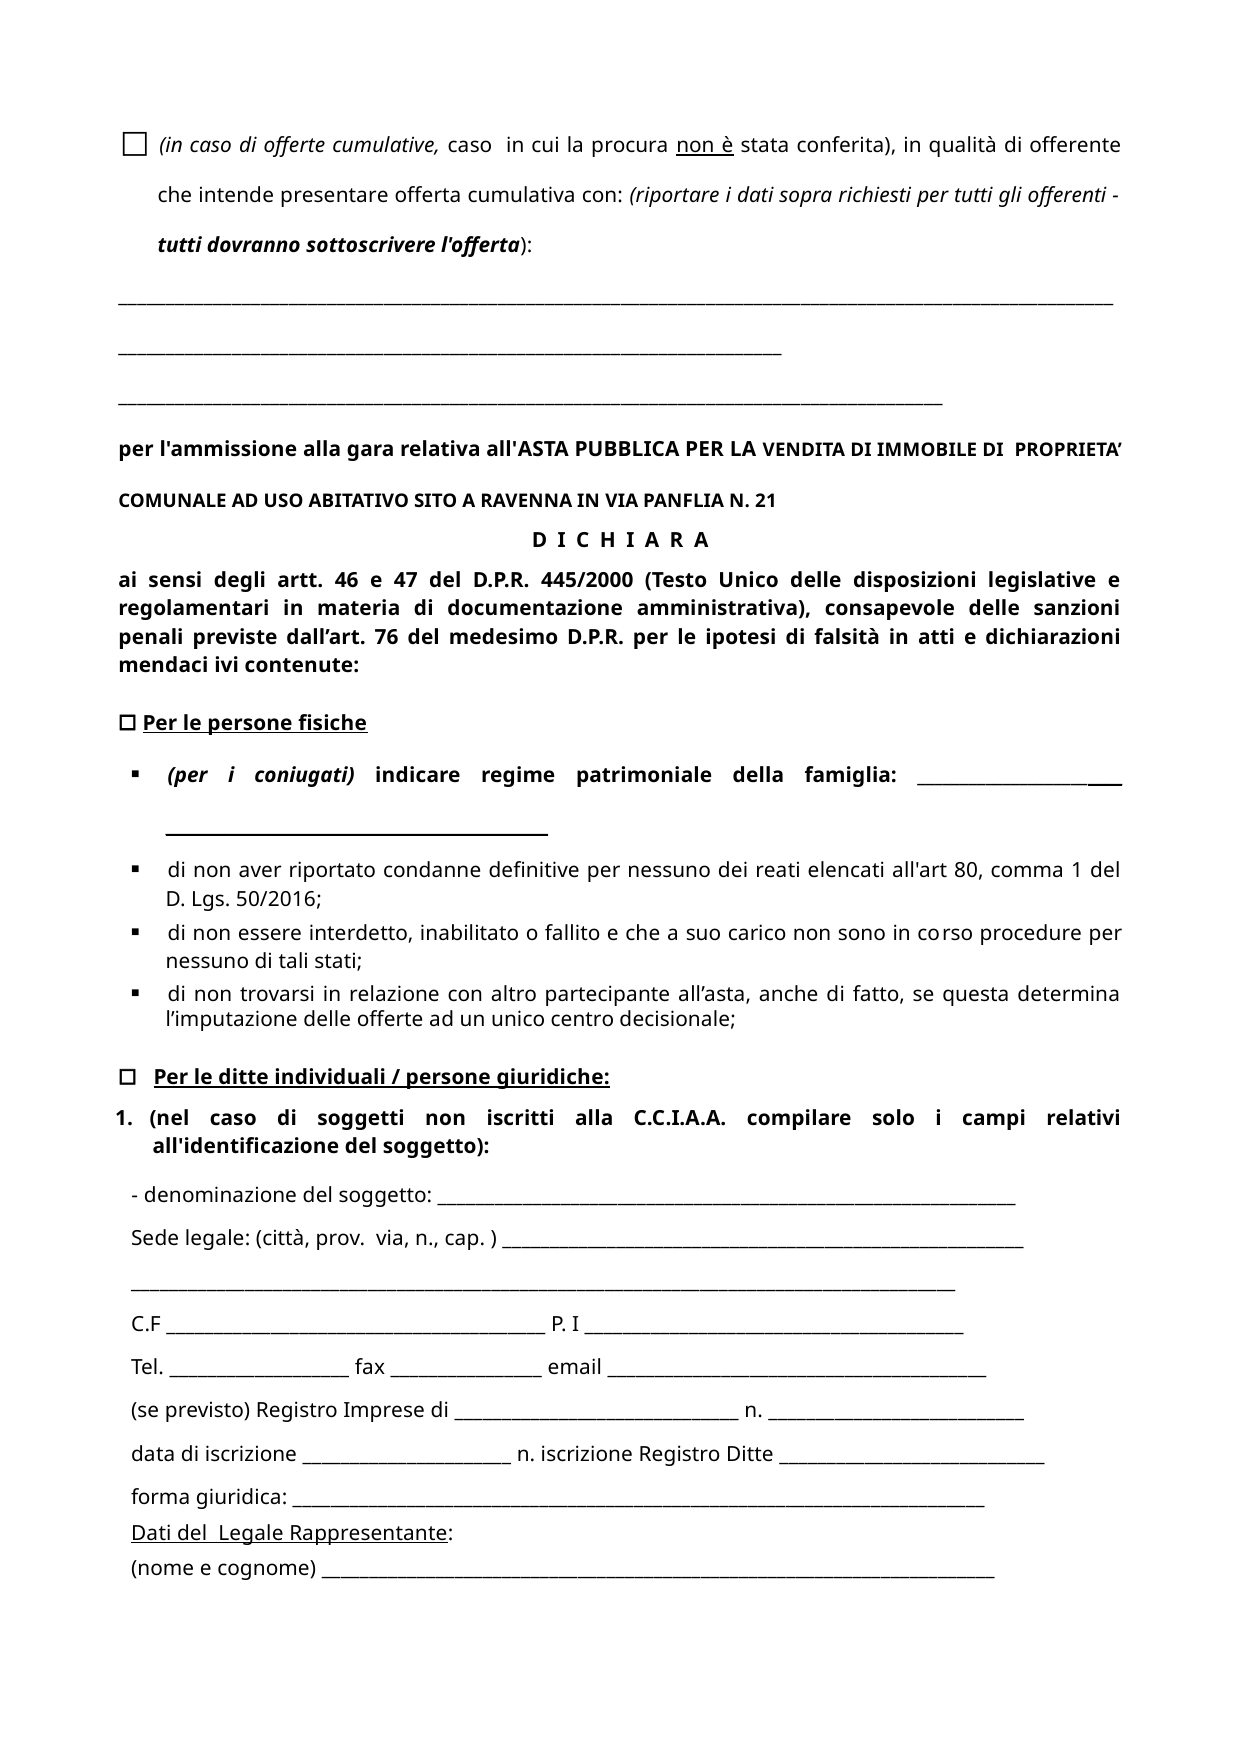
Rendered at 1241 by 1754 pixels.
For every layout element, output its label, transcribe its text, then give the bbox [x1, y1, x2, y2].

table_cell _______________________________________________________________________________________ [124, 1259, 1130, 1302]
text _______________________________________________________________________________________ [118, 363, 1122, 413]
text ai sensi degli artt. 46 e 47 del D.P.R. 445/2000 (Testo Unico delle disposizioni legislative e regolamentari in materia di documentazione amministrativa), consapevole delle sanzioni penali previste dall’art. 76 del medesimo D.P.R. per le ipotesi di falsità in atti e dichiarazioni mendaci ivi contenute: [118, 565, 1122, 679]
list di non trovarsi in relazione con altro partecipante all’asta, anche di fatto, se questa determina l’imputazione delle offerte ad un unico centro decisionale; [130, 981, 1122, 1031]
table_cell (nome e cognome) _______________________________________________________________________ [124, 1546, 1130, 1589]
text  Per le persone fisiche [118, 707, 1122, 736]
list (per i coniugati) indicare regime patrimoniale della famiglia: ________________________ _____________________________________________ [130, 742, 1122, 842]
text □ (in caso di offerte cumulative, caso in cui la procura non è stata conferita), in qualità di offerente che intende presentare offerta cumulativa con: (riportare i dati sopra richiesti per tutti gli offerenti - tutti dovranno sottoscrivere l'offerta): [120, 113, 1122, 263]
table_cell C.F ________________________________________ P. I ________________________________________ [124, 1302, 1130, 1345]
text per l'ammissione alla gara relativa all'ASTA PUBBLICA PER LA VENDITA DI IMMOBILE DI PROPRIETA’ COMUNALE AD USO ABITATIVO SITO A RAVENNA IN VIA PANFLIA N. 21 [118, 413, 1122, 513]
table_cell forma giuridica: _________________________________________________________________________ [124, 1474, 1130, 1517]
list (nel caso di soggetti non iscritti alla C.C.I.A.A. compilare solo i campi relativi all'identificazione del soggetto): [115, 1103, 1122, 1160]
text DICHIARA [118, 524, 1122, 553]
table_cell Sede legale: (città, prov. via, n., cap. ) _______________________________________________________ [124, 1216, 1130, 1259]
text  Per le ditte individuali / persone giuridiche: [118, 1062, 1122, 1090]
text _______________________________________________________________________________________________________________________________________________________________________________ [118, 263, 1122, 363]
table_cell (se previsto) Registro Imprese di ______________________________ n. ___________________________ [124, 1388, 1130, 1431]
table_cell Dati del Legale Rappresentante: [124, 1518, 1130, 1546]
table_header - denominazione del soggetto: _____________________________________________________________ [124, 1173, 1130, 1216]
list di non aver riportato condanne definitive per nessuno dei reati elencati all'art 80, comma 1 del D. Lgs. 50/2016; [130, 855, 1122, 912]
list di non essere interdetto, inabilitato o fallito e che a suo carico non sono in corso procedure per nessuno di tali stati; [130, 918, 1122, 975]
table_cell data di iscrizione ______________________ n. iscrizione Registro Ditte ____________________________ [124, 1431, 1130, 1474]
table_cell Tel. ___________________ fax ________________ email ________________________________________ [124, 1345, 1130, 1388]
